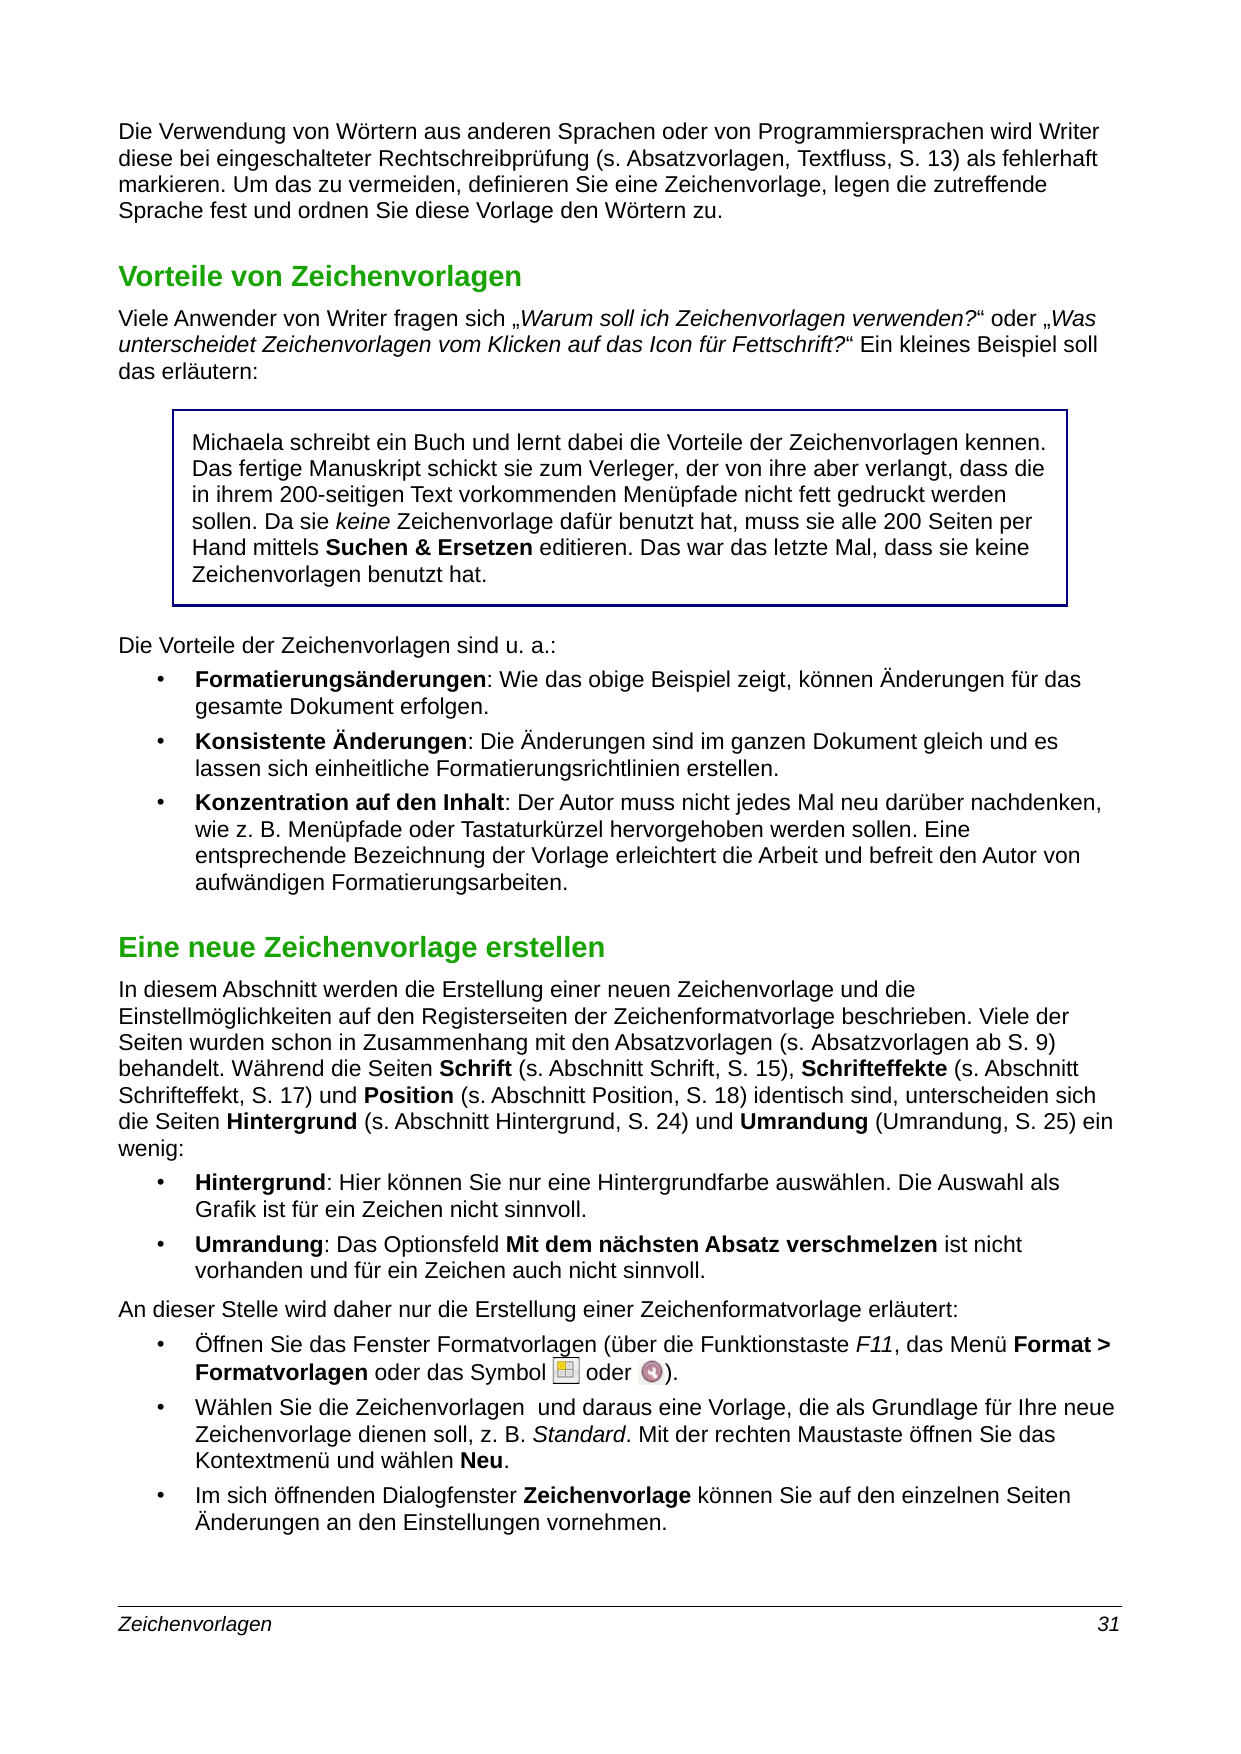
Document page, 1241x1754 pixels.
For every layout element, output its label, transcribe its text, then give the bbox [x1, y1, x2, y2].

list Hintergrund: Hier können Sie nur eine Hintergrundfarbe auswählen. Die Auswahl als Grafik ist für ein Zeichen nicht sinnvoll. [156, 1167, 1122, 1222]
list Umrandung: Das Optionsfeld Mit dem nächsten Absatz verschmelzen ist nicht vorhanden und für ein Zeichen auch nicht sinnvoll. [156, 1229, 1122, 1284]
list Die Vorteile der Zeichenvorlagen sind u. a.: [118, 632, 1122, 658]
subtitle Eine neue Zeichenvorlage erstellen [118, 930, 1122, 964]
subtitle Vorteile von Zeichenvorlagen [118, 259, 1122, 292]
text Michaela schreibt ein Buch und lernt dabei die Vorteile der Zeichenvorlagen kennen. Das fertige Manuskript schickt sie zum Verleger, der von ihre aber verlangt, dass die in ihrem 200-seitigen Text vorkommenden Menüpfade nicht fett gedruckt werden sollen. Da sie keine Zeichenvorlage dafür benutzt hat, muss sie alle 200 Seiten per Hand mittels Suchen & Ersetzen editieren. Das war das letzte Mal, dass sie keine Zeichenvorlagen benutzt hat. [192, 429, 1049, 587]
list Konzentration auf den Inhalt: Der Autor muss nicht jedes Mal neu darüber nachdenken, wie z. B. Menüpfade oder Tastaturkürzel hervorgehoben werden sollen. Eine entsprechende Bezeichnung der Vorlage erleichtert die Arbeit und befreit den Autor von aufwändigen Formatierungsarbeiten. [156, 787, 1122, 895]
list Wählen Sie die Zeichenvorlagen und daraus eine Vorlage, die als Grundlage für Ihre neue Zeichenvorlage dienen soll, z. B. Standard. Mit der rechten Maustaste öffnen Sie das Kontextmenü und wählen Neu. [156, 1392, 1122, 1473]
list Öffnen Sie das Fenster Formatvorlagen (über die Funktionstaste F11, das Menü Format > Formatvorlagen oder das Symbol oder ). [156, 1329, 1122, 1386]
text Die Verwendung von Wörtern aus anderen Sprachen oder von Programmiersprachen wird Writer diese bei eingeschalteter Rechtschreibprüfung (s. Absatzvorlagen, Textfluss, S. 13) als fehlerhaft markieren. Um das zu vermeiden, definieren Sie eine Zeichenvorlage, legen die zutreffende Sprache fest und ordnen Sie diese Vorlage den Wörtern zu. [118, 118, 1122, 223]
list Konsistente Änderungen: Die Änderungen sind im ganzen Dokument gleich und es lassen sich einheitliche Formatierungsrichtlinien erstellen. [156, 726, 1122, 781]
picture [552, 1357, 580, 1384]
text Viele Anwender von Writer fragen sich „Warum soll ich Zeichenvorlagen verwenden?“ oder „Was unterscheidet Zeichenvorlagen vom Klicken auf das Icon für Fettschrift?“ Ein kleines Beispiel soll das erläutern: [118, 305, 1122, 384]
list Formatierungsänderungen: Wie das obige Beispiel zeigt, können Änderungen für das gesamte Dokument erfolgen. [156, 664, 1122, 719]
picture [638, 1358, 665, 1385]
list An dieser Stelle wird daher nur die Erstellung einer Zeichenformatvorlage erläutert: [118, 1296, 1122, 1322]
list In diesem Abschnitt werden die Erstellung einer neuen Zeichenvorlage und die Einstellmöglichkeiten auf den Registerseiten der Zeichenformatvorlage beschrieben. Viele der Seiten wurden schon in Zusammenhang mit den Absatzvorlagen (s. Absatzvorlagen ab S. 9) behandelt. Während die Seiten Schrift (s. Abschnitt Schrift, S. 15), Schrifteffekte (s. Abschnitt Schrifteffekt, S. 17) und Position (s. Abschnitt Position, S. 18) identisch sind, unterscheiden sich die Seiten Hintergrund (s. Abschnitt Hintergrund, S. 24) und Umrandung (Umrandung, S. 25) ein wenig: [118, 976, 1122, 1161]
list Im sich öffnenden Dialogfenster Zeichenvorlage können Sie auf den einzelnen Seiten Änderungen an den Einstellungen vornehmen. [156, 1480, 1122, 1535]
